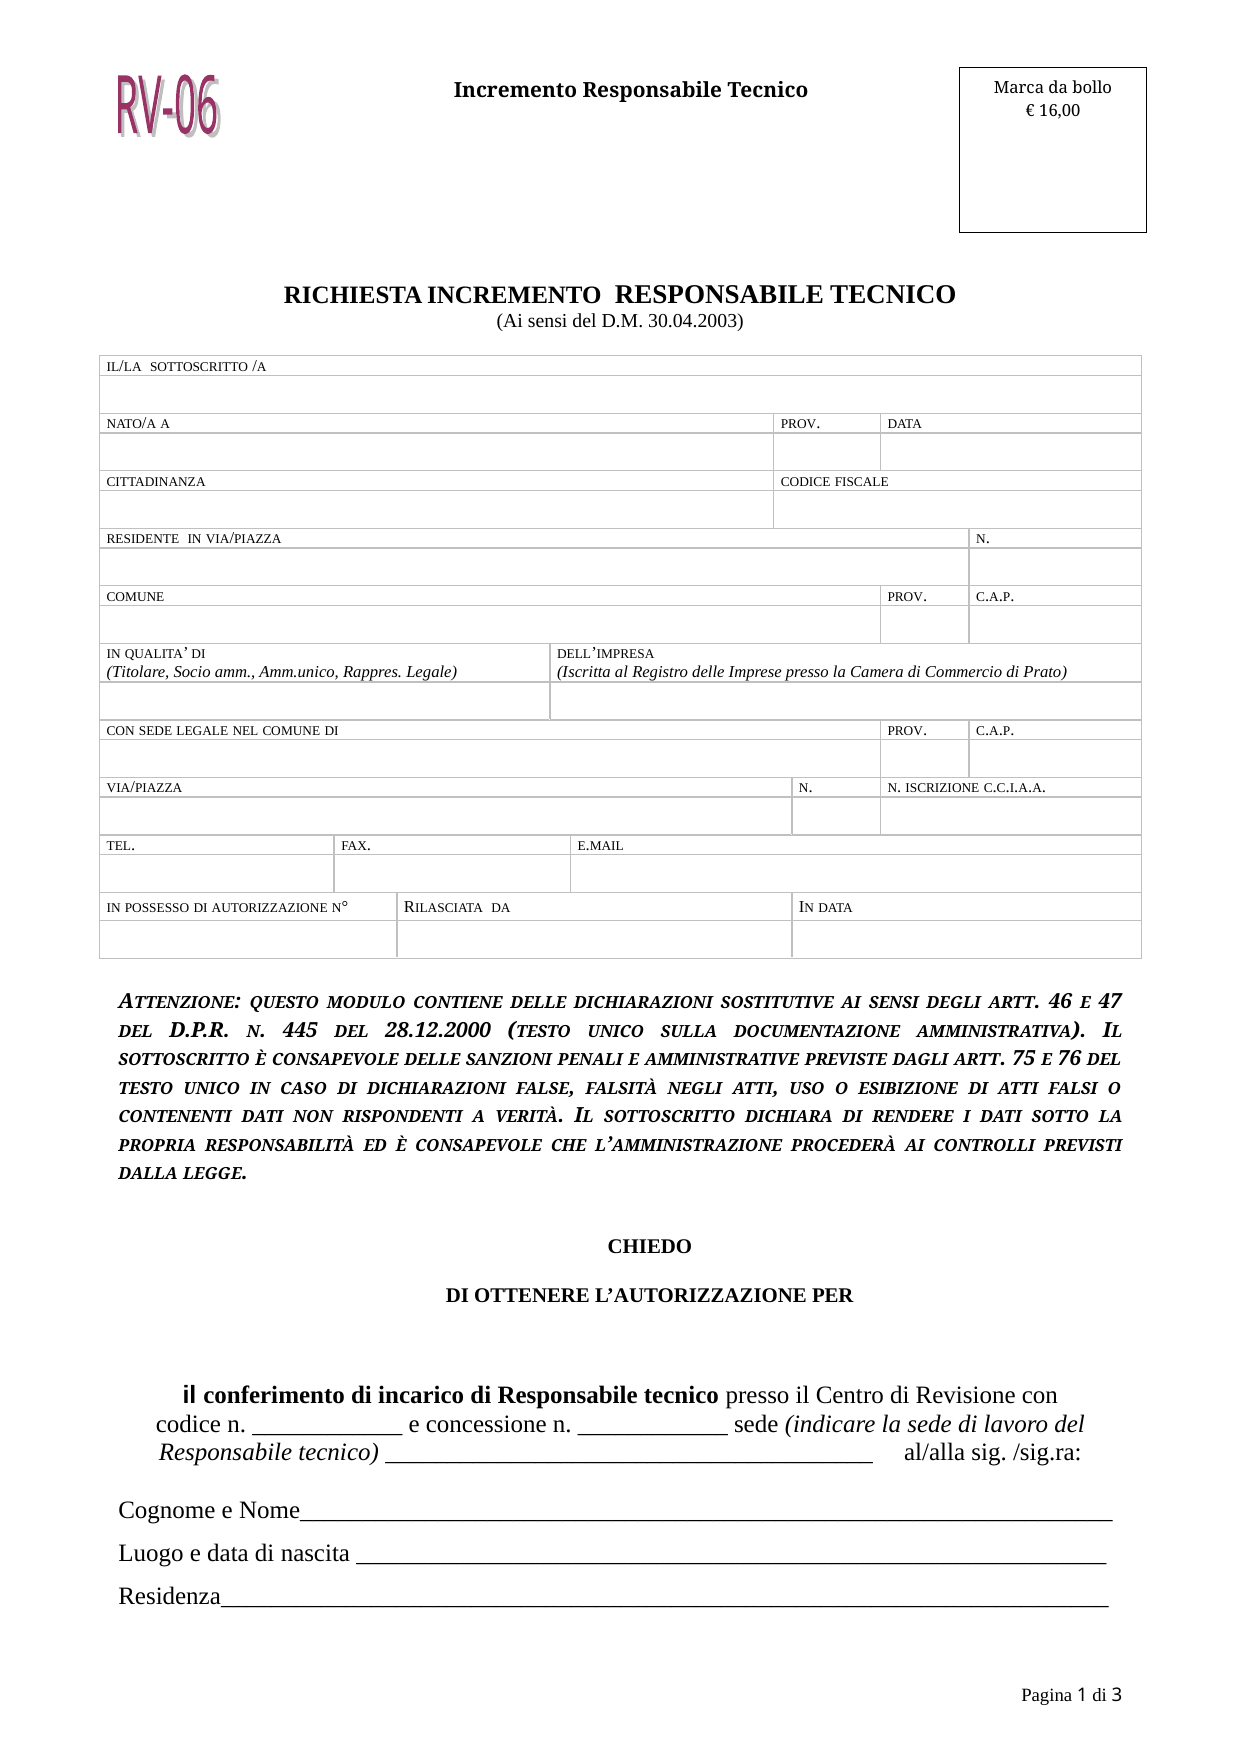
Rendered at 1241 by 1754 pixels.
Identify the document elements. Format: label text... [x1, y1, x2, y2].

table_cell [100, 798, 791, 834]
table_cell Rilasciata da [398, 893, 791, 920]
table_cell fax. [335, 836, 570, 854]
table_header il/la sottoscritto /a [100, 356, 1141, 375]
table_cell nato/a a [100, 414, 773, 432]
table_cell [970, 740, 1141, 777]
table_cell tel. [100, 836, 333, 854]
table_cell dell’impresa (Iscritta al Registro delle Imprese presso la Camera di Commercio di Prato) [551, 644, 1141, 681]
table_cell [774, 434, 880, 470]
table_cell via/piazza [100, 778, 791, 796]
text RICHIESTA INCREMENTO RESPONSABILE TECNICO [118, 278, 1122, 309]
table_cell [100, 434, 773, 470]
table_cell codice fiscale [774, 471, 1141, 490]
table_cell [970, 549, 1141, 585]
table_cell [398, 921, 791, 957]
table_cell [881, 740, 968, 777]
table_cell c.a.p. [970, 586, 1141, 605]
table_cell [335, 855, 570, 892]
table_cell residente in via/piazza [100, 529, 968, 547]
table_cell [100, 683, 549, 719]
table_cell [100, 855, 333, 892]
table_cell [881, 434, 1141, 470]
table_cell prov. [774, 414, 880, 432]
text Cognome e Nome_________________________________________________________________ [118, 1495, 1122, 1524]
table_cell data [881, 414, 1141, 432]
table_cell [881, 798, 1141, 834]
table_cell [774, 491, 1141, 527]
table_cell in possesso di autorizzazione n° [100, 893, 396, 920]
table_cell prov. [881, 721, 968, 739]
table_cell [793, 798, 880, 834]
table_cell n. [970, 529, 1141, 547]
table_cell [881, 606, 968, 642]
table_cell e.mail [571, 836, 1141, 854]
table_cell c.a.p. [970, 721, 1141, 739]
table_cell [551, 683, 1141, 719]
table_cell con sede legale nel comune di [100, 721, 880, 739]
text (Ai sensi del D.M. 30.04.2003) [118, 309, 1122, 332]
table_cell prov. [881, 586, 968, 605]
table_cell [100, 921, 396, 957]
table_cell [100, 740, 880, 777]
table_cell comune [100, 586, 880, 605]
text Attenzione: questo modulo contiene delle dichiarazioni sostitutive ai sensi degli artt. 46 e 47 del D.P.R. n. 445 del 28.12.2000 (testo unico sulla documentazione amministrativa). Il sottoscritto è consapevole delle sanzioni penali e amministrative previste dagli artt. 75 e 76 del testo unico in caso di dichiarazioni false, falsità negli atti, uso o esibizione di atti falsi o contenenti dati non rispondenti a verità. Il sottoscritto dichiara di rendere i dati sotto la propria responsabilità ed è consapevole che l’amministrazione procederà ai controlli previsti dalla legge. [118, 987, 1122, 1186]
text DI OTTENERE L’AUTORIZZAZIONE PER [177, 1283, 1122, 1307]
table_cell n. iscrizione c.c.i.a.a. [881, 778, 1141, 796]
table_cell in qualita’ di (Titolare, Socio amm., Amm.unico, Rappres. Legale) [100, 644, 549, 681]
table_cell [970, 606, 1141, 642]
table_cell [793, 921, 1141, 957]
text Residenza_______________________________________________________________________ [118, 1581, 1122, 1610]
text codice n. ____________ e concessione n. ____________ sede (indicare la sede di lavoro del Responsabile tecnico) _______________________________________ al/alla sig. /sig.ra: [118, 1409, 1122, 1466]
text il conferimento di incarico di Responsabile tecnico presso il Centro di Revisione con [118, 1380, 1122, 1409]
table_cell [100, 606, 880, 642]
table_cell [100, 491, 773, 527]
table_cell [100, 549, 968, 585]
table_cell In data [793, 893, 1141, 920]
table_cell [571, 855, 1141, 892]
table_cell n. [793, 778, 880, 796]
table_cell [100, 376, 1141, 412]
table_cell cittadinanza [100, 471, 773, 490]
text Luogo e data di nascita ____________________________________________________________ [118, 1538, 1122, 1567]
text CHIEDO [177, 1234, 1122, 1258]
